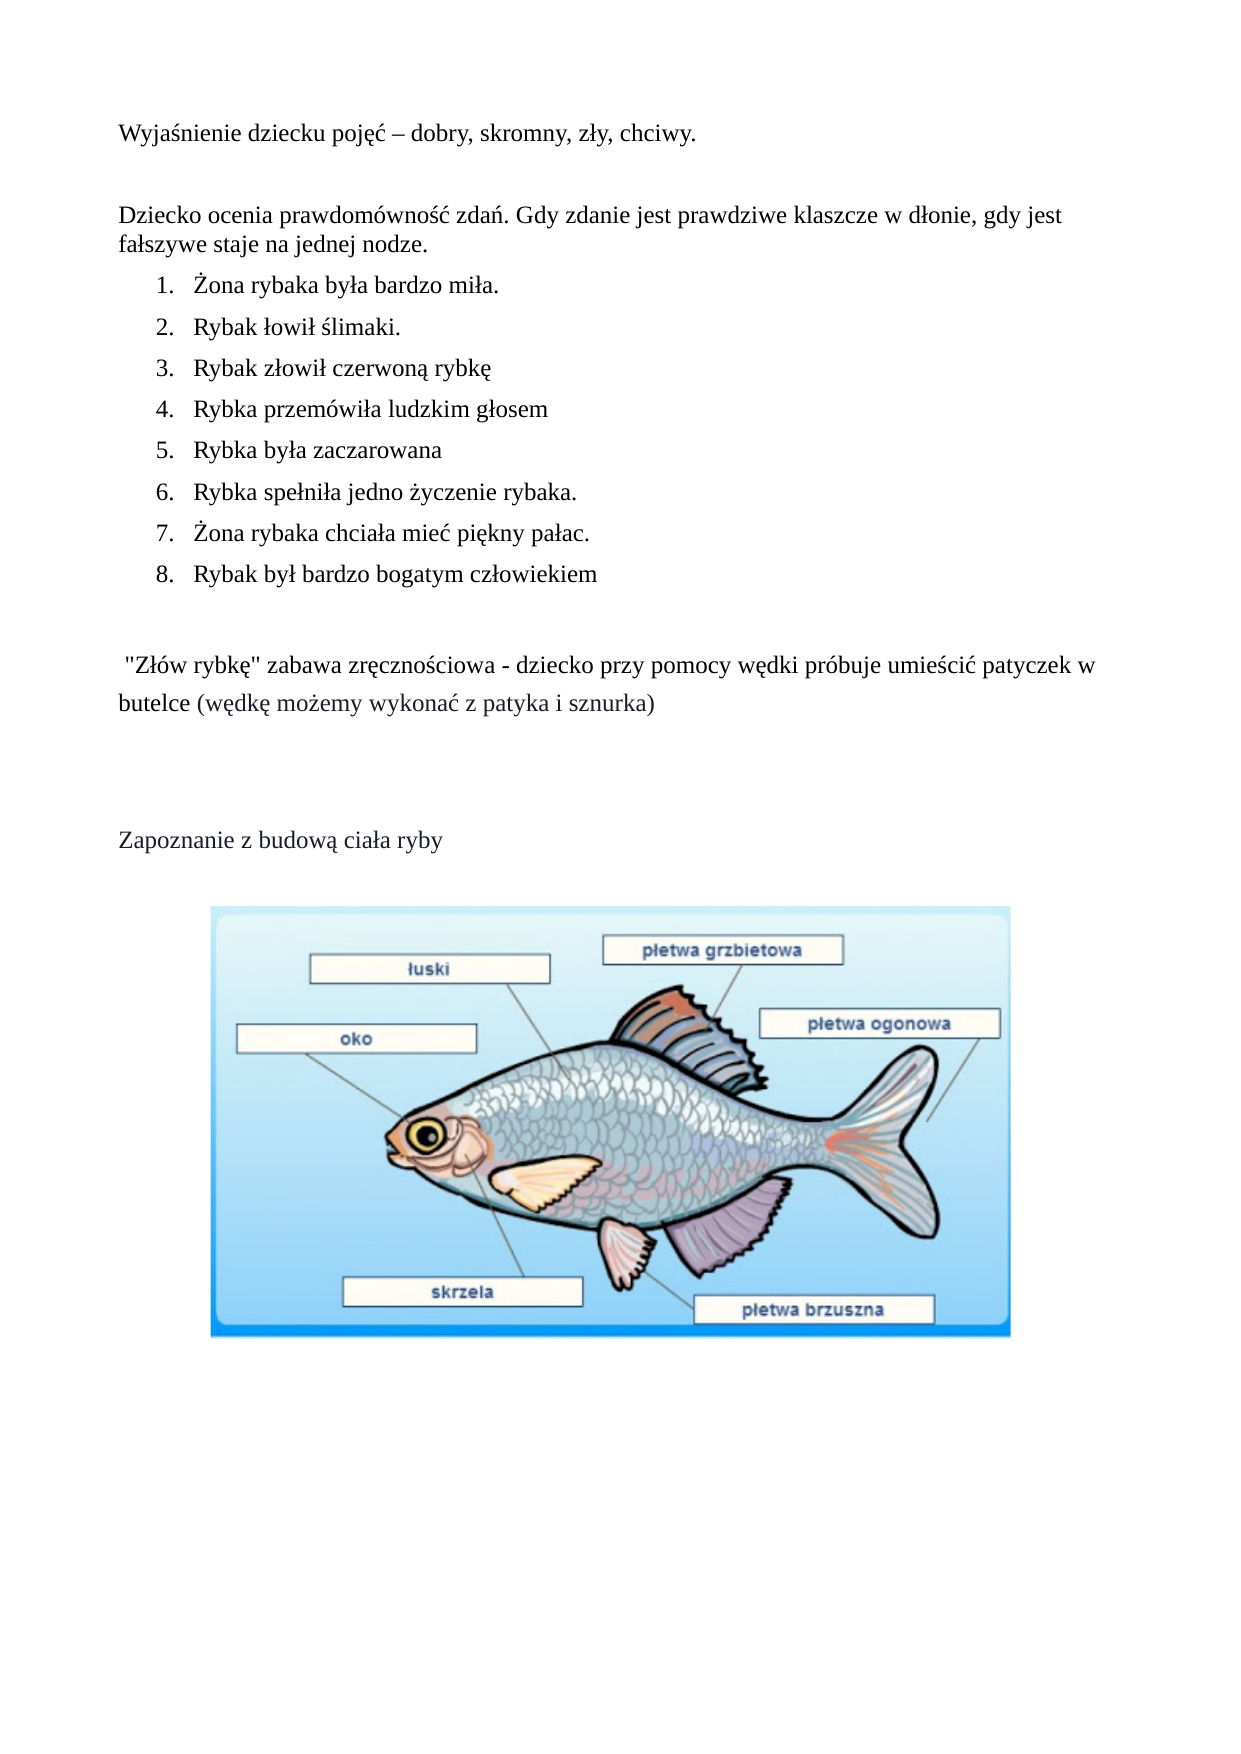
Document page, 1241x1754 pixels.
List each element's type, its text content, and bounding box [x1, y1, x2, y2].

list Rybak złowił czerwoną rybkę [156, 353, 1122, 382]
text "Złów rybkę" zabawa zręcznościowa - dziecko przy pomocy wędki próbuje umieścić patyczek w butelce (wędkę możemy wykonać z patyka i sznurka) [118, 642, 1122, 717]
list Rybka była zaczarowana [156, 436, 1122, 464]
list Rybak był bardzo bogatym człowiekiem [156, 559, 1122, 588]
list Żona rybaka chciała mieć piękny pałac. [156, 518, 1122, 547]
list Żona rybaka była bardzo miła. [156, 271, 1122, 299]
text Dziecko ocenia prawdomówność zdań. Gdy zdanie jest prawdziwe klaszcze w dłonie, gdy jest fałszywe staje na jednej nodze. [118, 201, 1122, 258]
text Wyjaśnienie dziecku pojęć – dobry, skromny, zły, chciwy. [118, 118, 1122, 147]
text Zapoznanie z budową ciała ryby [118, 817, 1122, 854]
list Rybka przemówiła ludzkim głosem [156, 394, 1122, 423]
picture [210, 906, 1011, 1339]
list Rybak łowił ślimaki. [156, 312, 1122, 341]
list Rybka spełniła jedno życzenie rybaka. [156, 477, 1122, 506]
